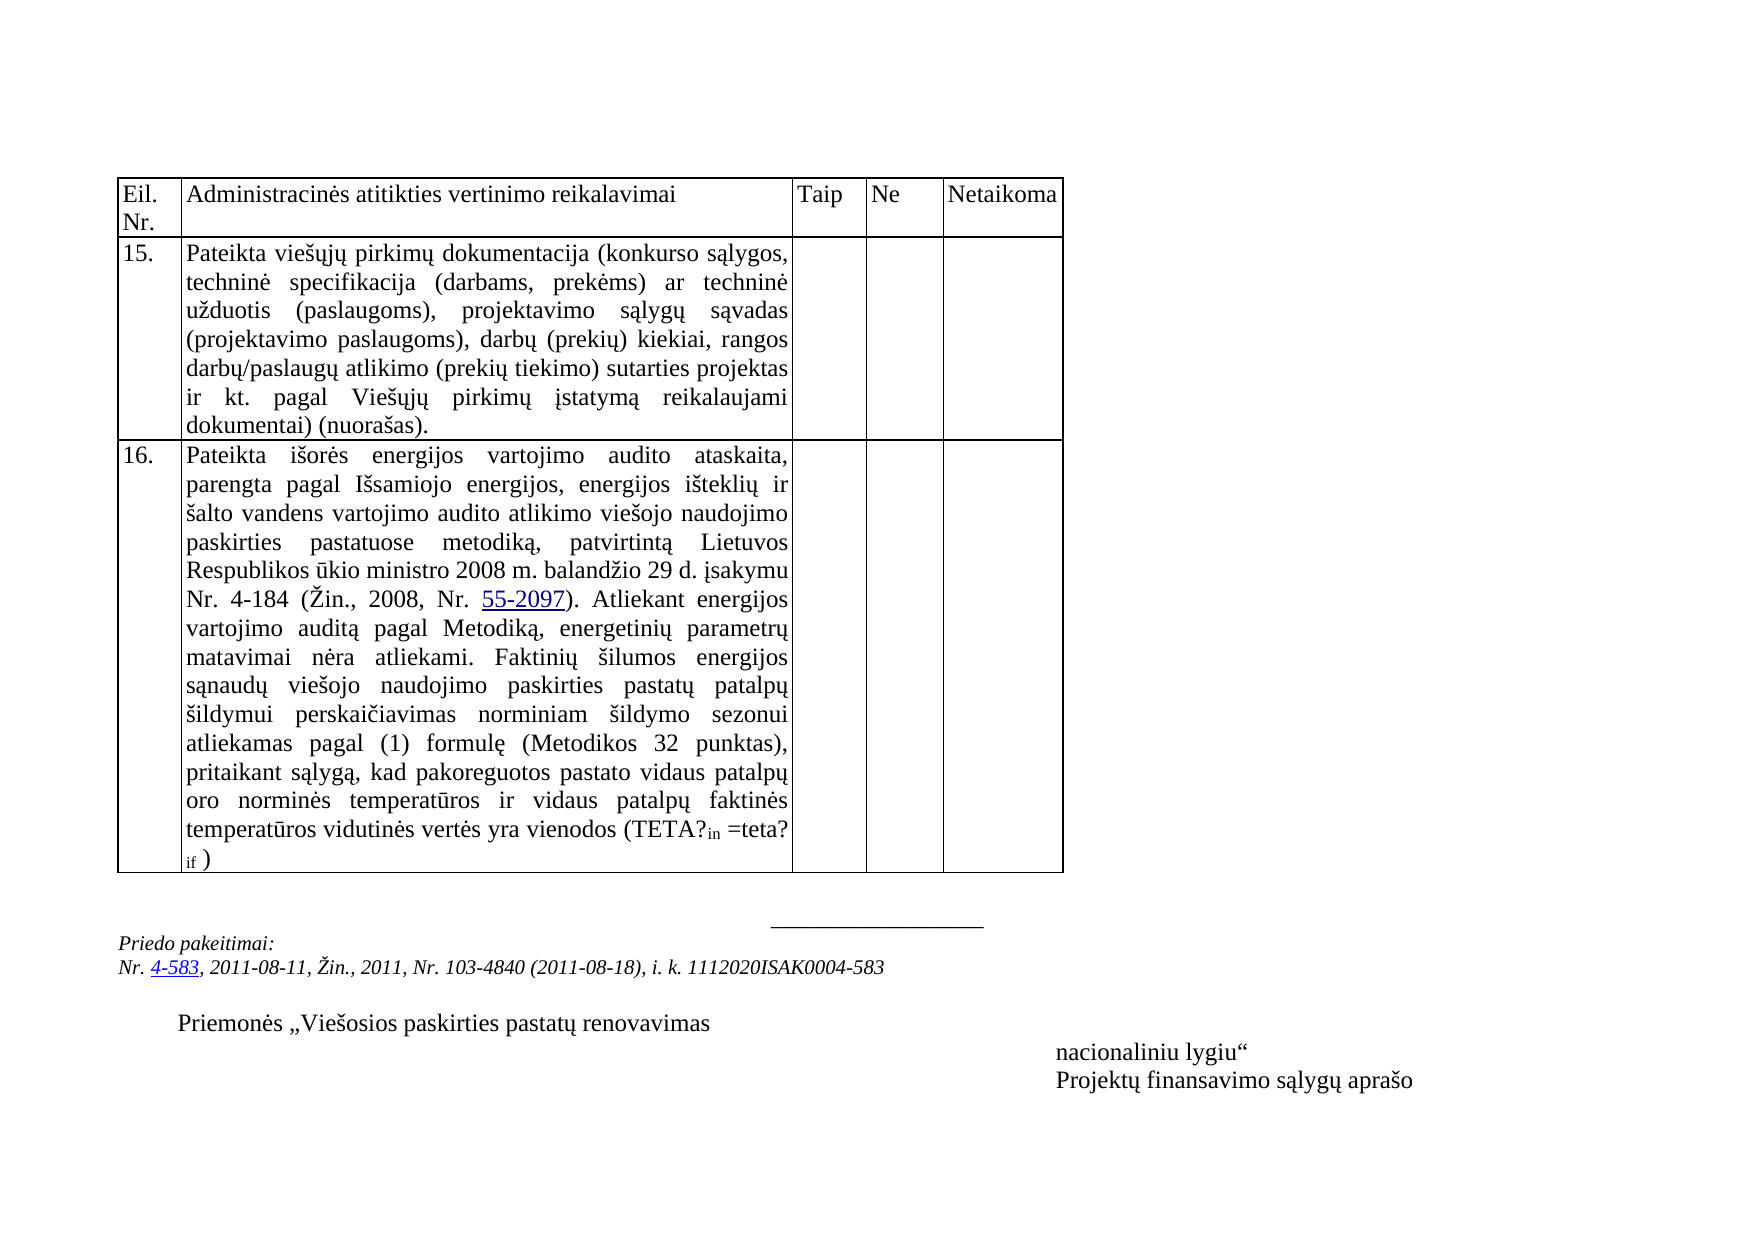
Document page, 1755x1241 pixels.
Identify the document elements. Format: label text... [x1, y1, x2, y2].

table_header Eil. Nr. [119, 179, 181, 236]
table_cell [867, 238, 943, 439]
table_header Netaikoma [944, 179, 1062, 236]
table_cell [793, 238, 866, 439]
table_cell [867, 441, 943, 872]
table_cell Pateikta viešųjų pirkimų dokumentacija (konkurso sąlygos, techninė specifikacija (darbams, prekėms) ar techninė užduotis (paslaugoms), projektavimo sąlygų sąvadas (projektavimo paslaugoms), darbų (prekių) kiekiai, rangos darbų/paslaugų atlikimo (prekių tiekimo) sutarties projektas ir kt. pagal Viešųjų pirkimų įstatymą reikalaujami dokumentai) (nuorašas). [182, 238, 792, 439]
text Priemonės „Viešosios paskirties pastatų renovavimas [118, 1008, 1636, 1037]
table_cell [793, 441, 866, 872]
text Projektų finansavimo sąlygų aprašo [1056, 1065, 1636, 1094]
table_cell [944, 238, 1062, 439]
table_header Ne [867, 179, 943, 236]
text Priedo pakeitimai: [118, 931, 1636, 955]
table_cell 16. [119, 441, 181, 872]
text Nr. 4-583, 2011-08-11, Žin., 2011, Nr. 103-4840 (2011-08-18), i. k. 1112020ISAK0004-583 [118, 955, 1636, 979]
table_cell Pateikta išorės energijos vartojimo audito ataskaita, parengta pagal Išsamiojo energijos, energijos išteklių ir šalto vandens vartojimo audito atlikimo viešojo naudojimo paskirties pastatuose metodiką, patvirtintą Lietuvos Respublikos ūkio ministro 2008 m. balandžio 29 d. įsakymu Nr. 4-184 (Žin., 2008, Nr. 55-2097). Atliekant energijos vartojimo auditą pagal Metodiką, energetinių parametrų matavimai nėra atliekami. Faktinių šilumos energijos sąnaudų viešojo naudojimo paskirties pastatų patalpų šildymui perskaičiavimas norminiam šildymo sezonui atliekamas pagal (1) formulę (Metodikos 32 punktas), pritaikant sąlygą, kad pakoreguotos pastato vidaus patalpų oro norminės temperatūros ir vidaus patalpų faktinės temperatūros vidutinės vertės yra vienodos (TETA?in =teta?if ) [182, 441, 792, 872]
text nacionaliniu lygiu“ [1056, 1037, 1636, 1065]
text _________________ [118, 902, 1636, 931]
table_header Administracinės atitikties vertinimo reikalavimai [182, 179, 792, 236]
table_cell [944, 441, 1062, 872]
table_header Taip [793, 179, 866, 236]
table_cell 15. [119, 238, 181, 439]
